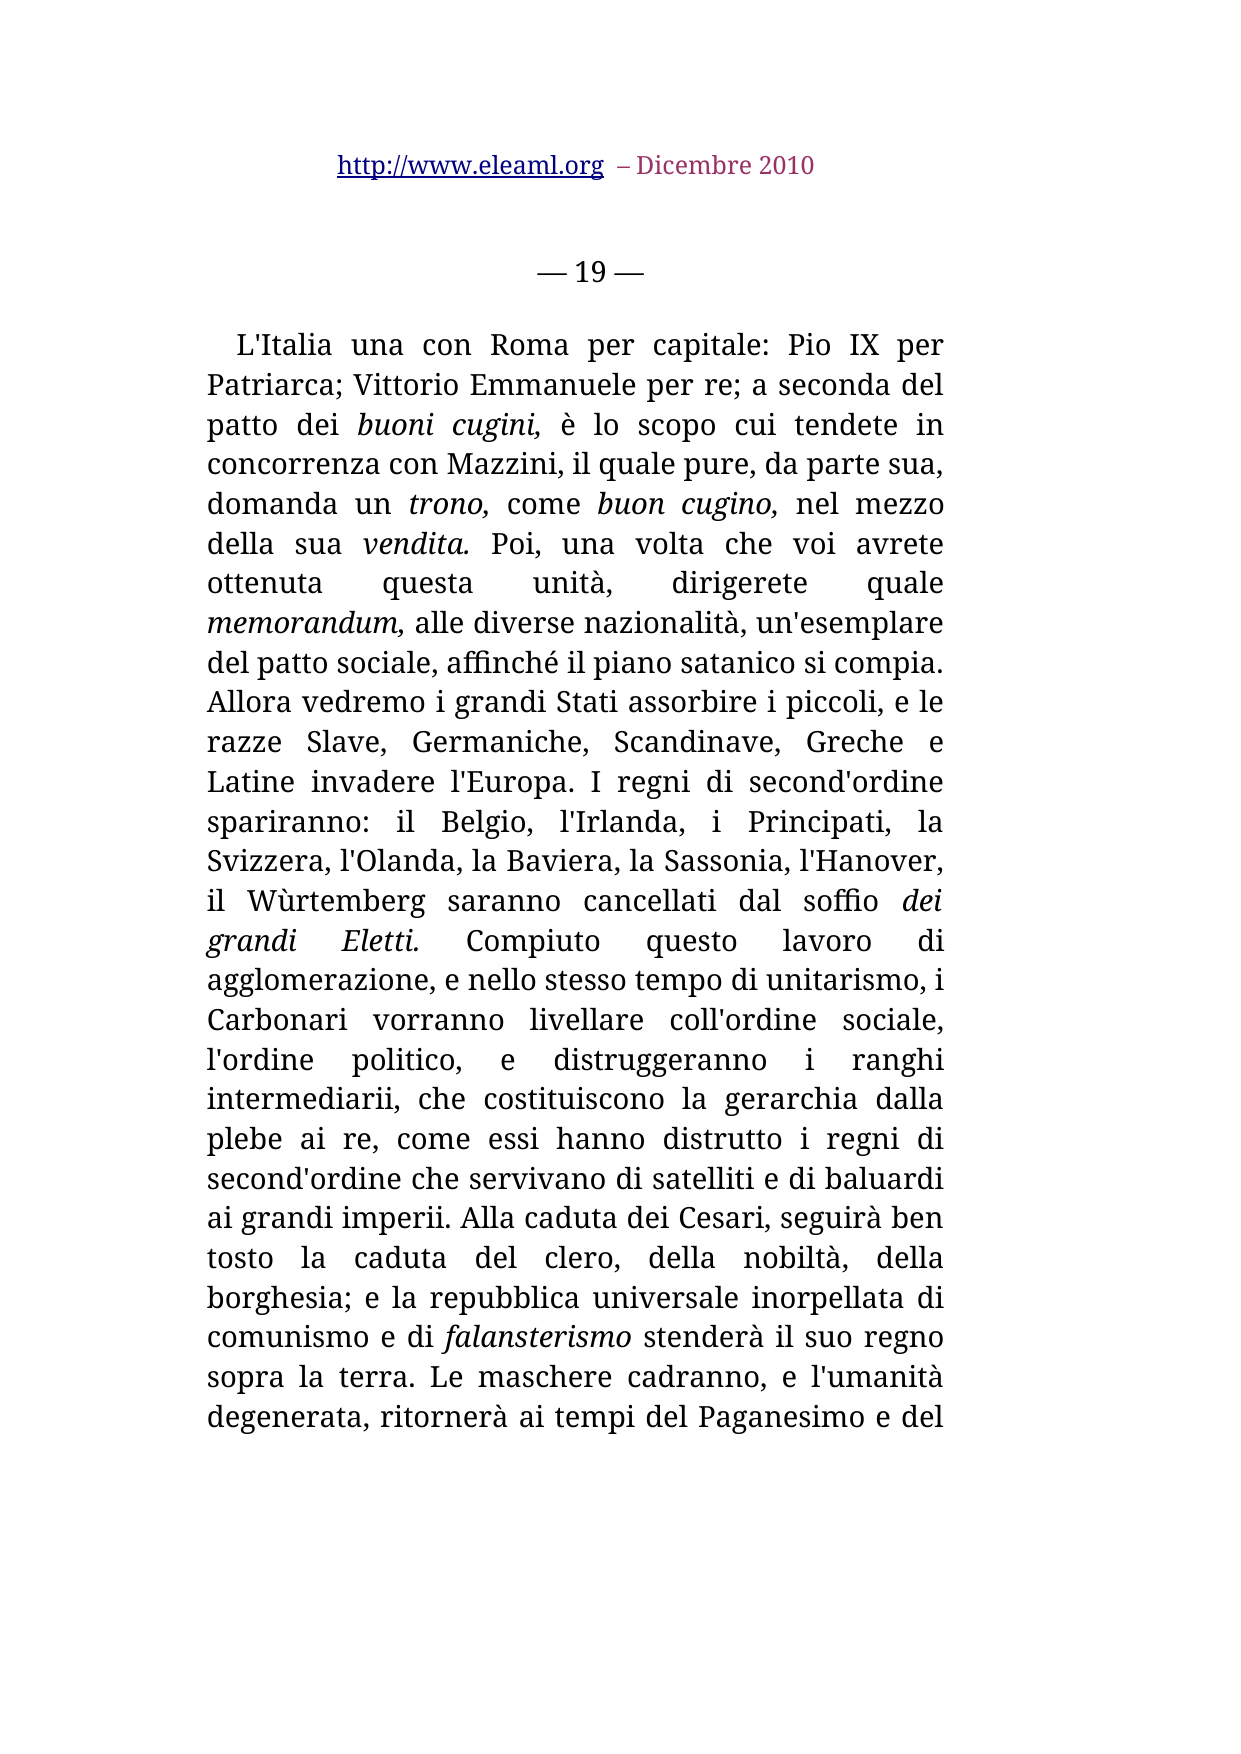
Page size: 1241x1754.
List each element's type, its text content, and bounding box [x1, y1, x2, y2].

text — 19 — [207, 251, 945, 291]
text L'Italia una con Roma per capitale: Pio IX per Patriarca; Vittorio Emmanuele per re; a seconda del patto dei buoni cugini, è lo scopo cui tendete in concorrenza con Mazzini, il quale pure, da parte sua, domanda un trono, come buon cugino, nel mezzo della sua vendita. Poi, una volta che voi avrete ottenuta questa unità, dirigerete quale memorandum, alle diverse nazionalità, un'esemplare del patto sociale, affinché il piano satanico si compia. Allora vedremo i grandi Stati assorbire i piccoli, e le razze Slave, Germaniche, Scandinave, Greche e Latine invadere l'Europa. I regni di second'ordine spariranno: il Belgio, l'Irlanda, i Principati, la Svizzera, l'Olanda, la Baviera, la Sassonia, l'Hanover, il Wùrtemberg saranno cancellati dal soffio dei grandi Eletti. Compiuto questo lavoro di agglomerazione, e nello stesso tempo di unitarismo, i Carbonari vorranno livellare coll'ordine sociale, l'ordine politico, e distruggeranno i ranghi intermediarii, che costituiscono la gerarchia dalla plebe ai re, come essi hanno distrutto i regni di second'ordine che servivano di satelliti e di baluardi ai grandi imperii. Alla caduta dei Cesari, seguirà ben tosto la caduta del clero, della nobiltà, della borghesia; e la repubblica universale inorpellata di comunismo e di falansterismo stenderà il suo regno sopra la terra. Le maschere cadranno, e l'umanità degenerata, ritornerà ai tempi del Paganesimo e del [207, 324, 945, 1436]
